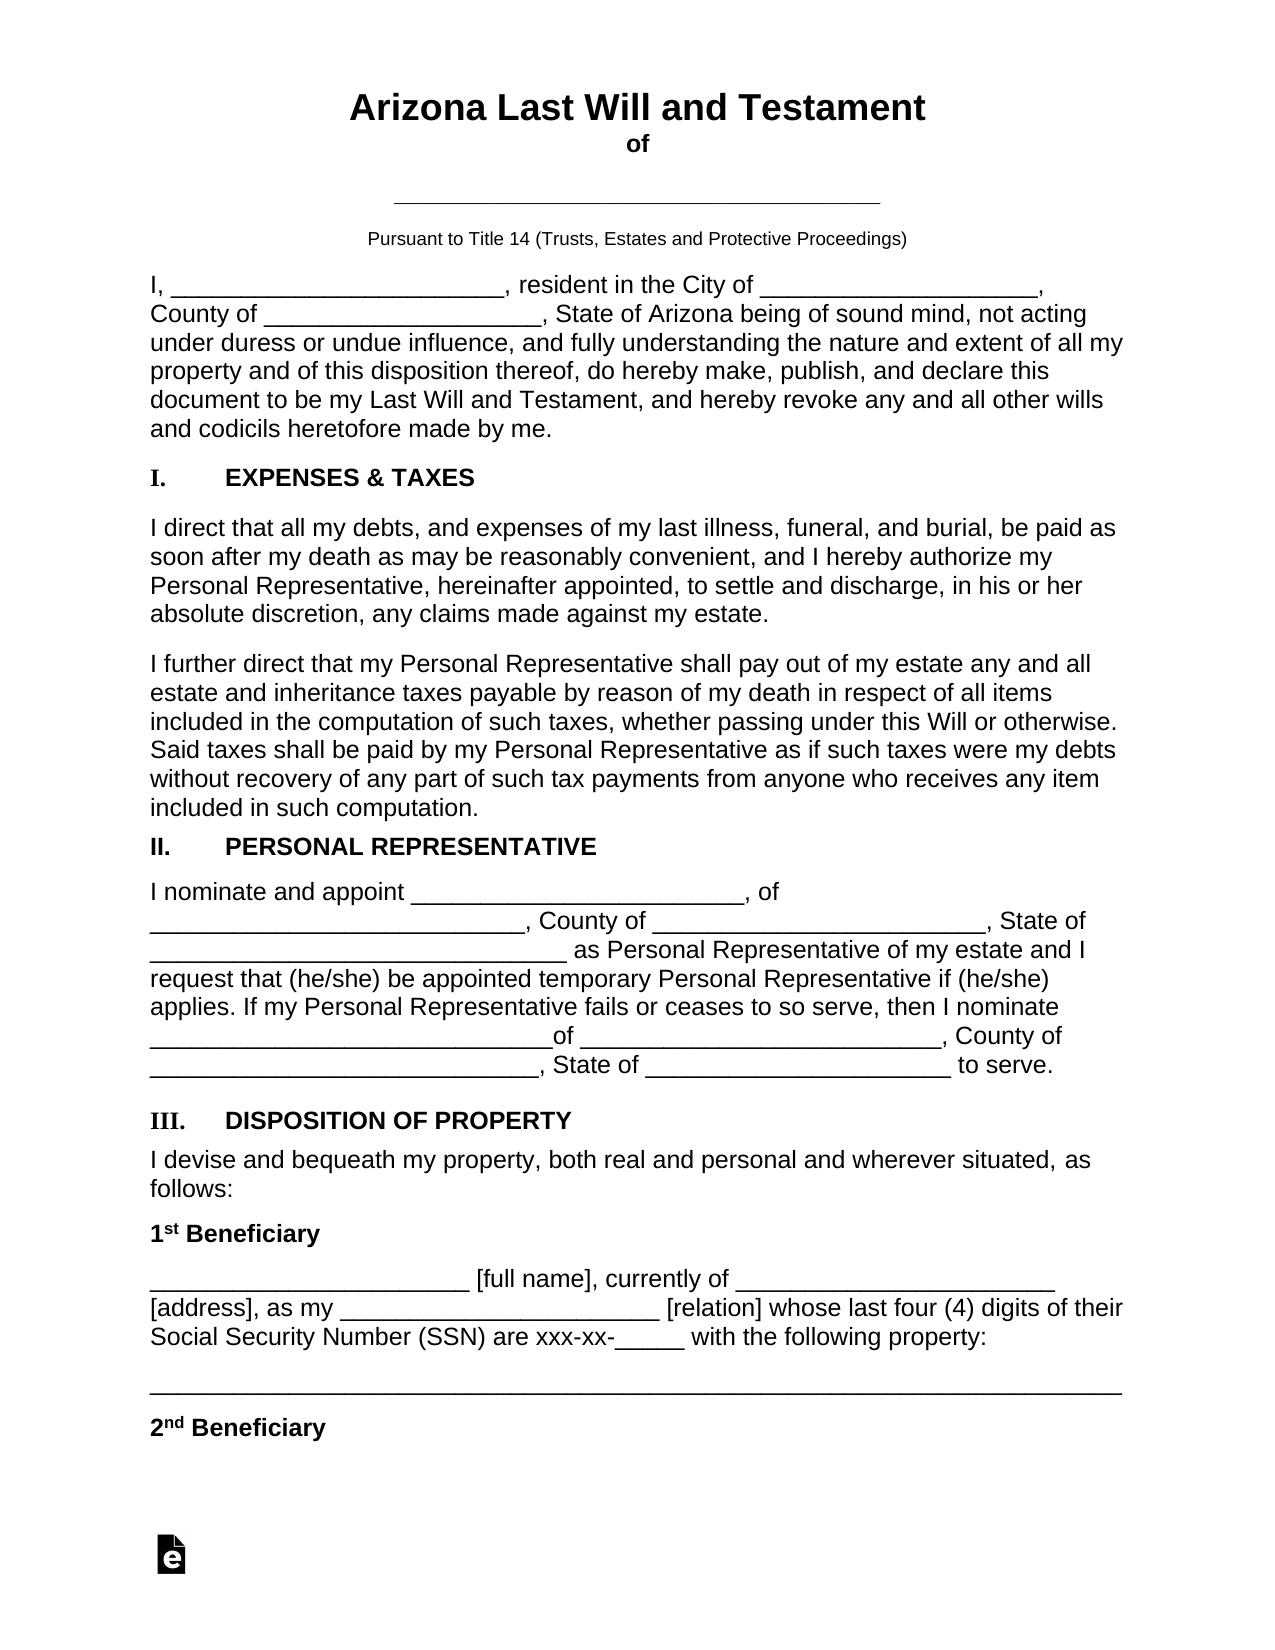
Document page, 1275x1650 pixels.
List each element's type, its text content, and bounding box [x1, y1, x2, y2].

list PERSONAL REPRESENTATIVE [150, 832, 1125, 861]
text I further direct that my Personal Representative shall pay out of my estate any and all estate and inheritance taxes payable by reason of my death in respect of all items included in the computation of such taxes, whether passing under this Will or otherwise. Said taxes shall be paid by my Personal Representative as if such taxes were my debts without recovery of any part of such tax payments from anyone who receives any item included in such computation. [150, 649, 1125, 821]
text I nominate and appoint ________________________, of ___________________________, County of ________________________, State of ______________________________ as Personal Representative of my estate and I request that (he/she) be appointed temporary Personal Representative if (he/she) applies. If my Personal Representative fails or ceases to so serve, then I nominate _____________________________of __________________________, County of ____________________________, State of ______________________ to serve. [150, 877, 1125, 1078]
list DISPOSITION OF PROPERTY [150, 1106, 1125, 1134]
text ______________________________________________________________________ [150, 1367, 1125, 1396]
text I direct that all my debts, and expenses of my last illness, funeral, and burial, be paid as soon after my death as may be reasonably convenient, and I hereby authorize my Personal Representative, hereinafter appointed, to settle and discharge, in his or her absolute discretion, any claims made against my estate. [150, 513, 1125, 628]
text I devise and bequeath my property, both real and personal and wherever situated, as follows: [150, 1145, 1125, 1202]
text Pursuant to Title 14 (Trusts, Estates and Protective Proceedings) [150, 228, 1125, 249]
text I, ________________________, resident in the City of ____________________, County of ____________________, State of Arizona being of sound mind, not acting under duress or undue influence, and fully understanding the nature and extent of all my property and of this disposition thereof, do hereby make, publish, and declare this document to be my Last Will and Testament, and hereby revoke any and all other wills and codicils heretofore made by me. [150, 270, 1125, 443]
text 1st Beneficiary [150, 1219, 1125, 1248]
subtitle Arizona Last Will and Testament of [150, 85, 1125, 157]
text _______________________ [full name], currently of _______________________ [address], as my _______________________ [relation] whose last four (4) digits of their Social Security Number (SSN) are xxx-xx-_____ with the following property: [150, 1264, 1125, 1351]
subtitle ___________________________________ [150, 178, 1125, 207]
text 2nd Beneficiary [150, 1413, 1125, 1442]
list EXPENSES & TAXES [150, 463, 1125, 492]
